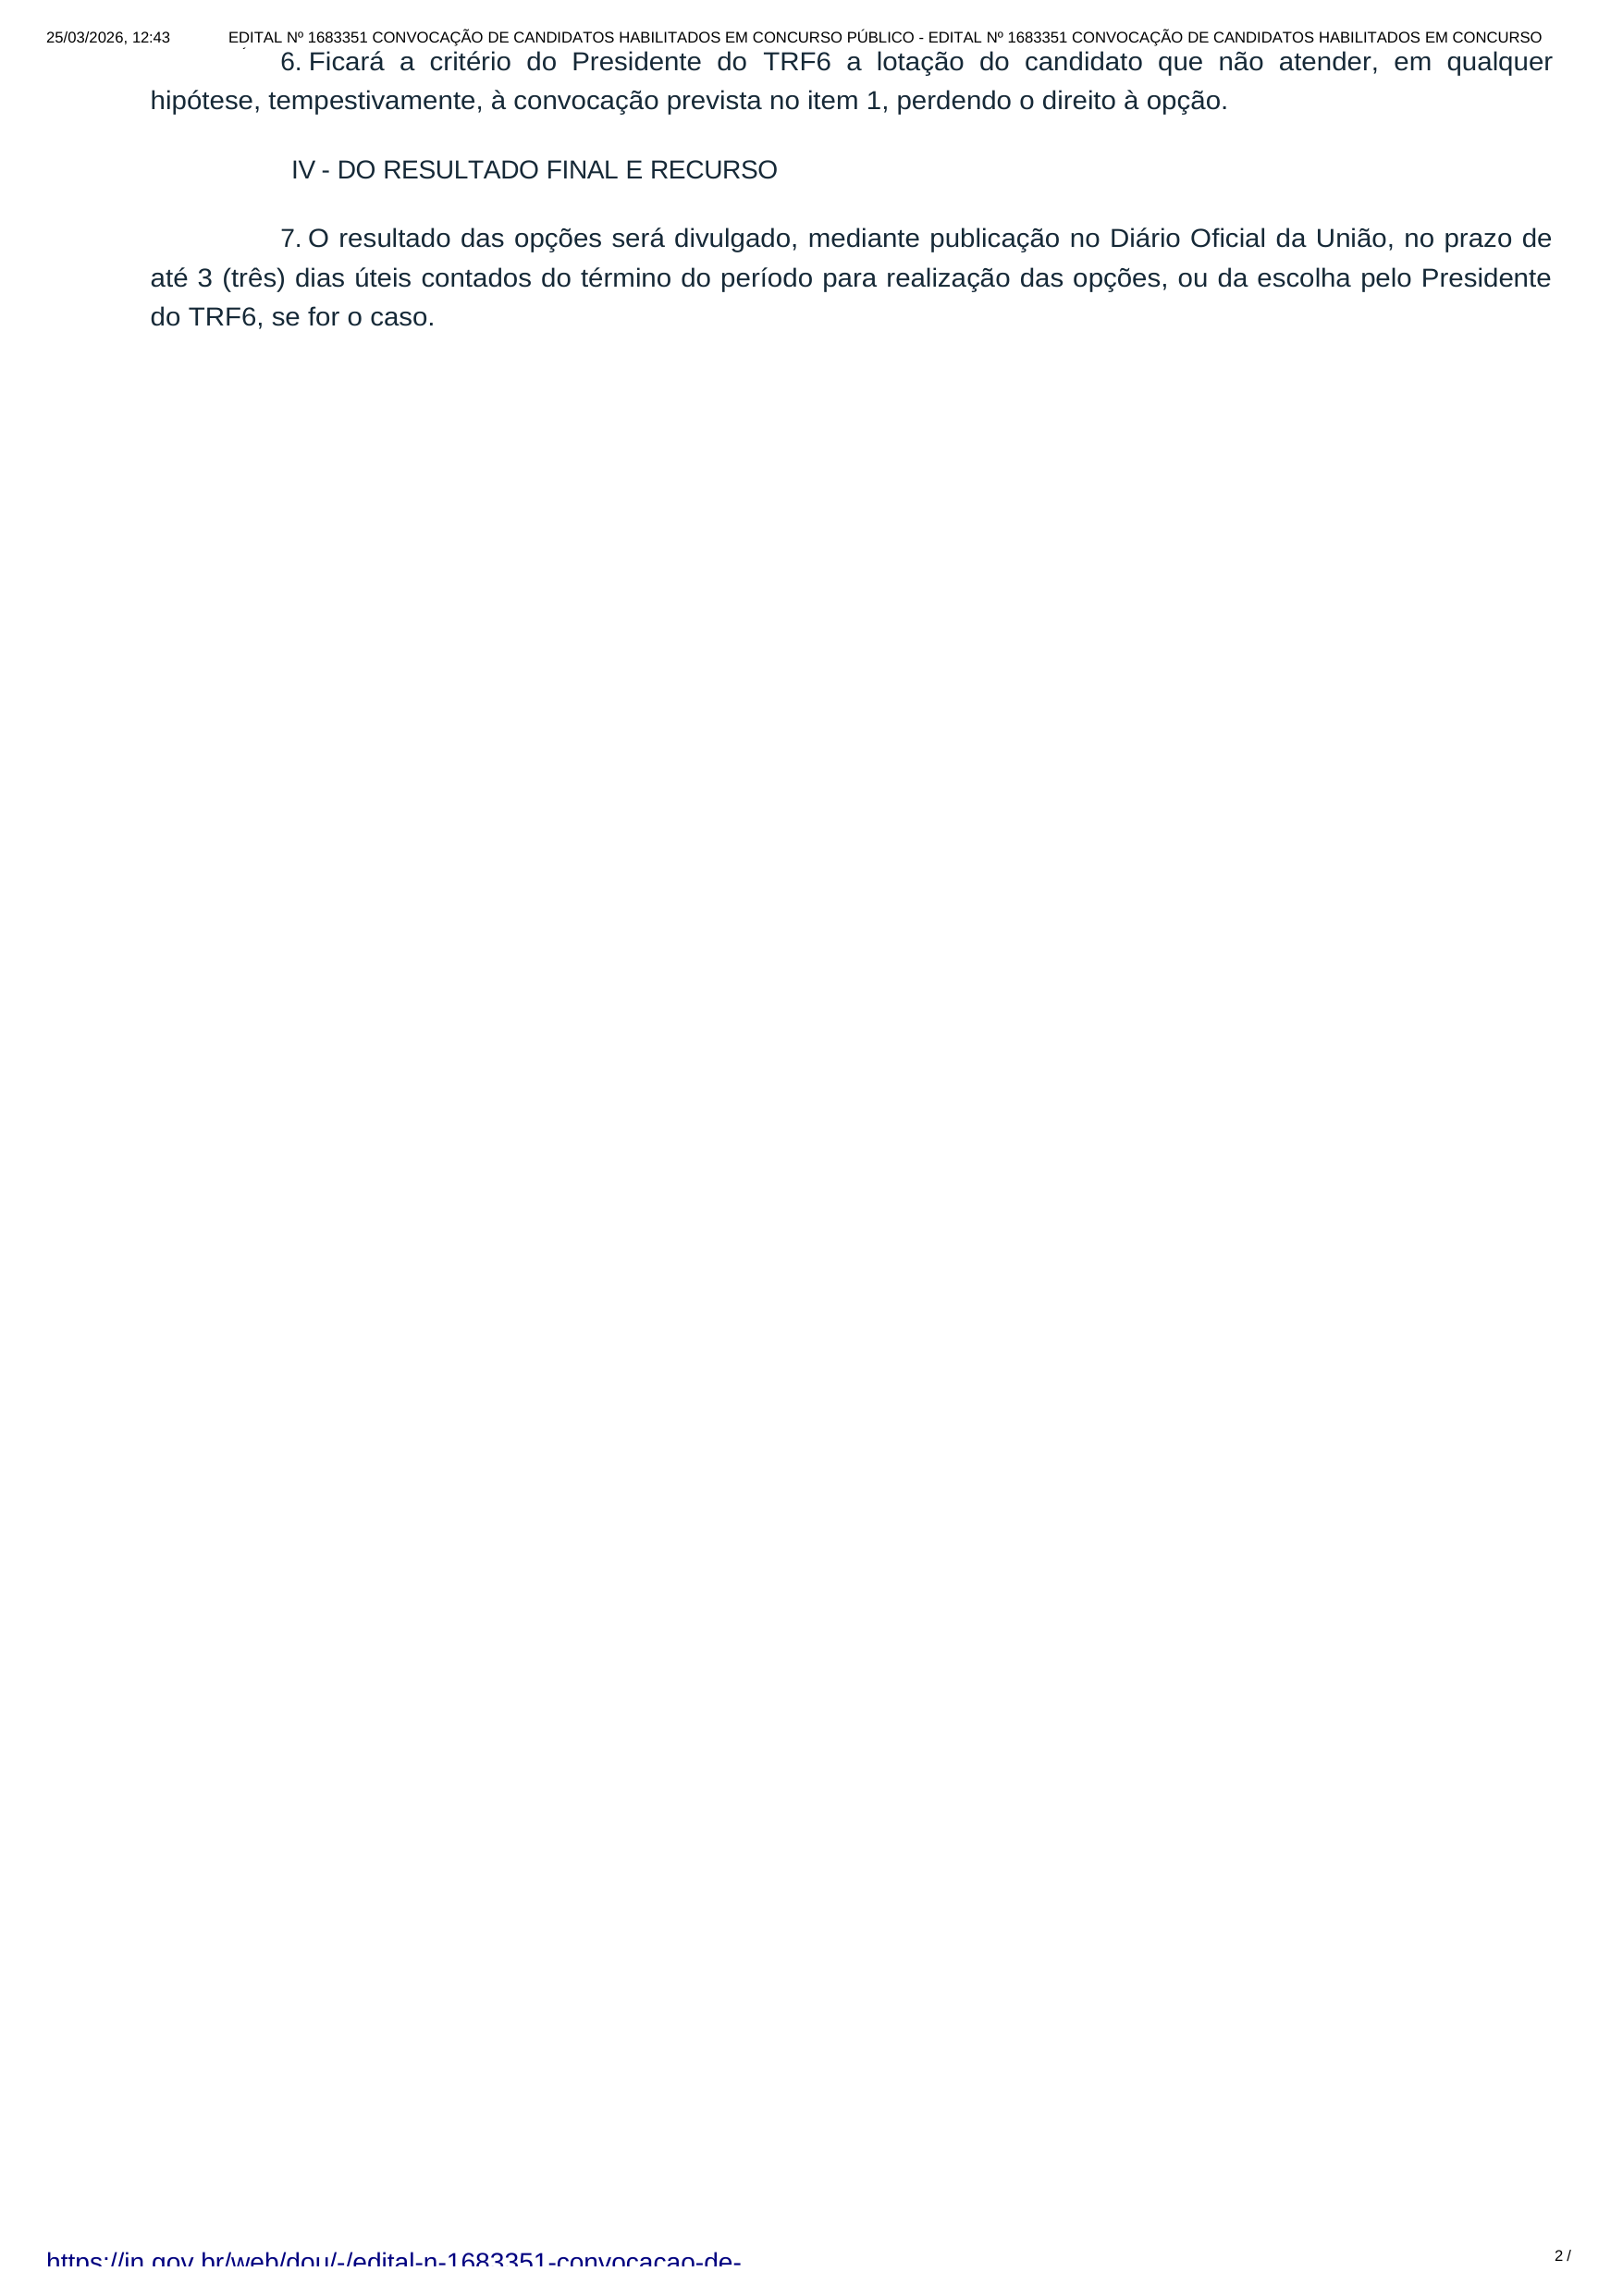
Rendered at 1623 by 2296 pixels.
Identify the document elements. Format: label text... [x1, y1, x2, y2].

list - DO RESULTADO FINAL E RECURSO [291, 154, 1554, 184]
list O resultado das opções será divulgado, mediante publicação no Diário Oﬁcial da União, no prazo de até 3 (três) dias úteis contados do término do período para realização das opções, ou da escolha pelo Presidente do TRF6, se for o caso. [150, 223, 1554, 331]
list Ficará a critério do Presidente do TRF6 a lotação do candidato que não atender, em qualquer hipótese, tempestivamente, à convocação prevista no item 1, perdendo o direito à opção. [150, 46, 1554, 115]
